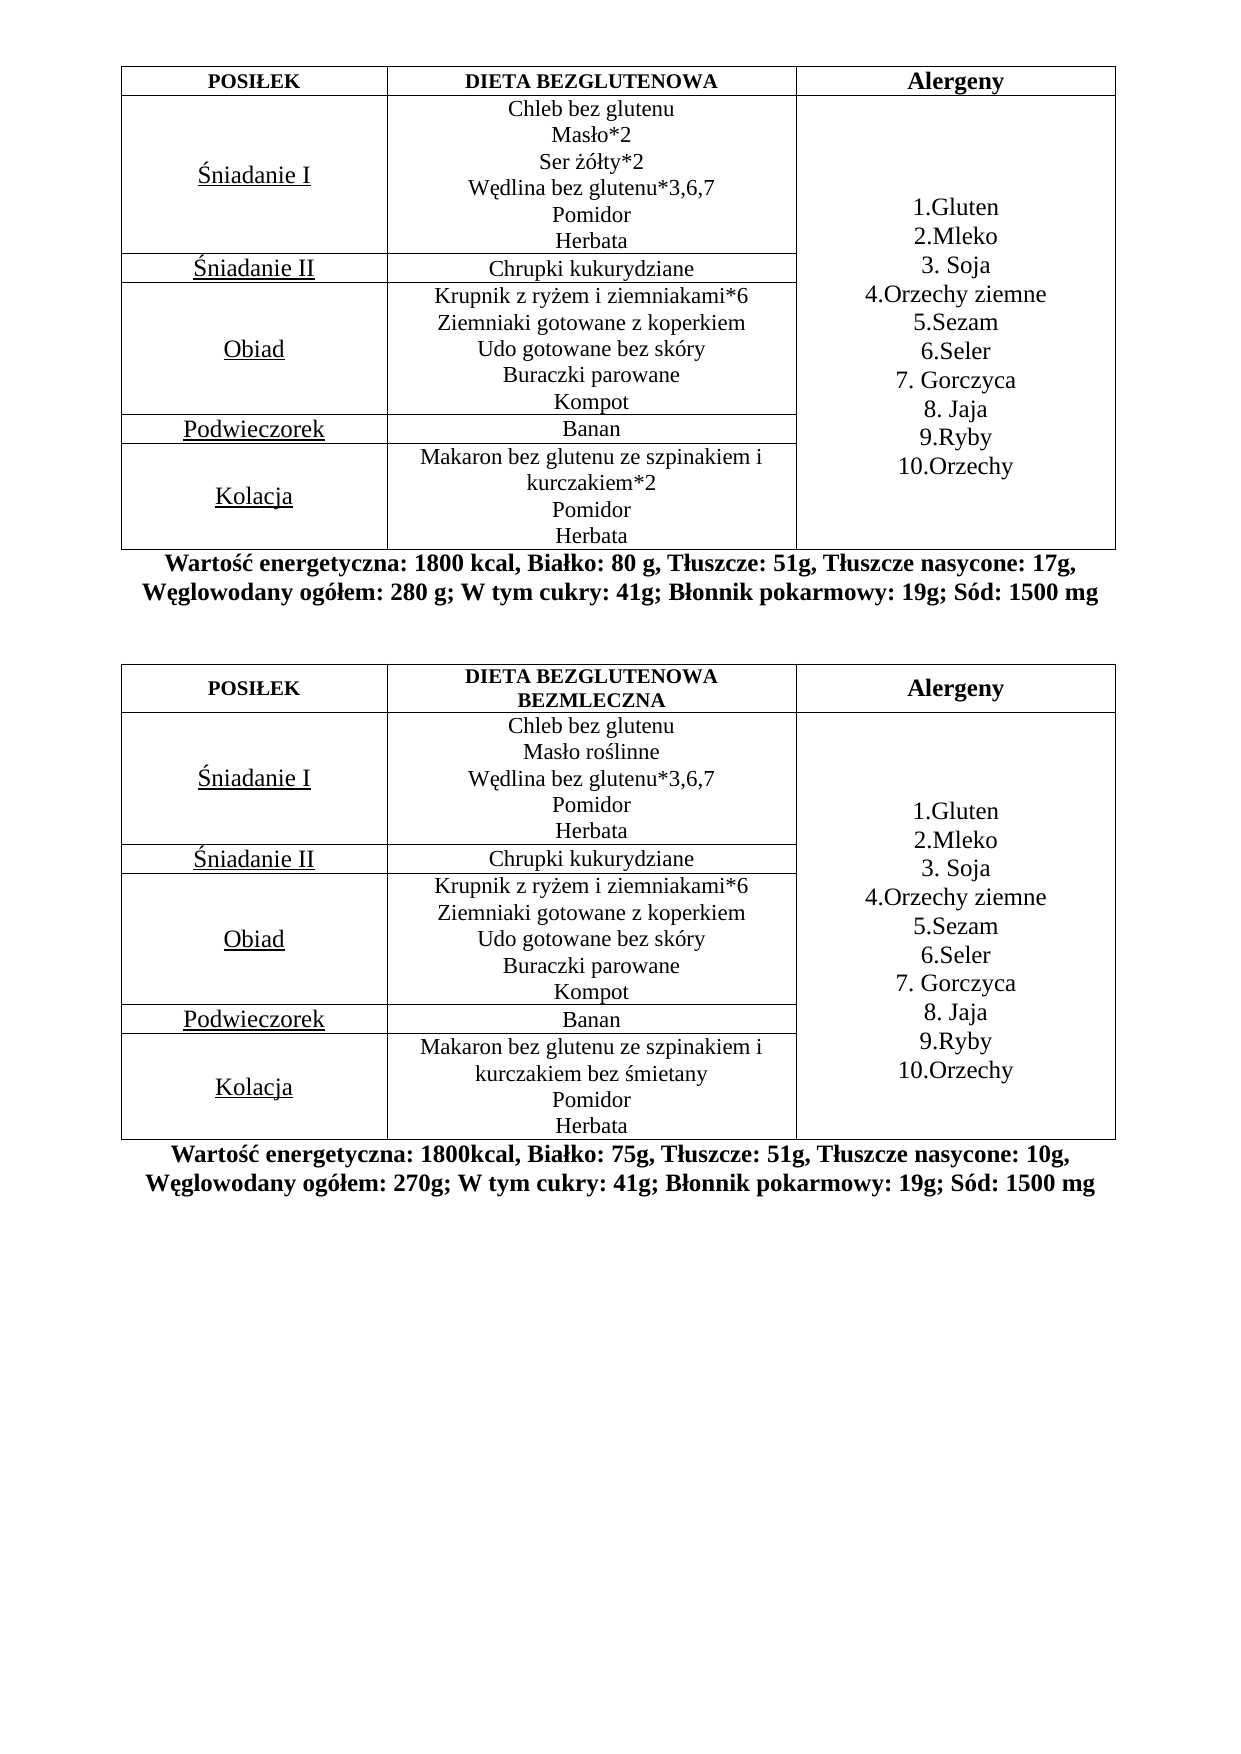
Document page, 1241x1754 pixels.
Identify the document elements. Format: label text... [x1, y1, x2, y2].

table_cell Obiad [122, 283, 387, 414]
table_cell Podwieczorek [122, 1005, 387, 1033]
table_cell Makaron bez glutenu ze szpinakiem i kurczakiem*2 Pomidor Herbata [388, 444, 796, 548]
table_cell Chrupki kukurydziane [388, 845, 796, 872]
table_cell Podwieczorek [122, 415, 387, 443]
table_cell Kolacja [122, 444, 387, 548]
text Wartość energetyczna: 1800kcal, Białko: 75g, Tłuszcze: 51g, Tłuszcze nasycone: 10g, Węglowodany ogółem: 270g; W tym cukry: 41g; Błonnik pokarmowy: 19g; Sód: 1500 mg [118, 1139, 1122, 1196]
table_header POSIŁEK [122, 665, 387, 712]
table_cell Chleb bez glutenu Masło*2 Ser żółty*2 Wędlina bez glutenu*3,6,7 Pomidor Herbata [388, 96, 796, 253]
table_cell Kolacja [122, 1034, 387, 1139]
table_cell Chleb bez glutenu Masło roślinne Wędlina bez glutenu*3,6,7 Pomidor Herbata [388, 713, 796, 844]
table_header DIETA BEZGLUTENOWA [388, 67, 796, 95]
table_cell Chrupki kukurydziane [388, 254, 796, 282]
table_cell Krupnik z ryżem i ziemniakami*6 Ziemniaki gotowane z koperkiem Udo gotowane bez skóry Buraczki parowane Kompot [388, 874, 796, 1004]
table_header Alergeny [797, 67, 1115, 95]
table_cell Obiad [122, 874, 387, 1004]
table_cell 1.Gluten 2.Mleko 3. Soja 4.Orzechy ziemne 5.Sezam 6.Seler 7. Gorczyca 8. Jaja 9.Ryby 10.Orzechy [797, 713, 1115, 1139]
table_cell 1.Gluten 2.Mleko 3. Soja 4.Orzechy ziemne 5.Sezam 6.Seler 7. Gorczyca 8. Jaja 9.Ryby 10.Orzechy [797, 96, 1115, 548]
table_cell Śniadanie I [122, 96, 387, 253]
table_header Alergeny [797, 665, 1115, 712]
table_header POSIŁEK [122, 67, 387, 95]
table_cell Śniadanie II [122, 254, 387, 282]
table_cell Makaron bez glutenu ze szpinakiem i kurczakiem bez śmietany Pomidor Herbata [388, 1034, 796, 1139]
table_cell Śniadanie I [122, 713, 387, 844]
table_header DIETA BEZGLUTENOWA BEZMLECZNA [388, 665, 796, 712]
table_cell Śniadanie II [122, 845, 387, 872]
table_cell Banan [388, 415, 796, 443]
table_cell Banan [388, 1005, 796, 1033]
text Wartość energetyczna: 1800 kcal, Białko: 80 g, Tłuszcze: 51g, Tłuszcze nasycone: 17g, Węglowodany ogółem: 280 g; W tym cukry: 41g; Błonnik pokarmowy: 19g; Sód: 1500 mg [118, 548, 1122, 606]
table_cell Krupnik z ryżem i ziemniakami*6 Ziemniaki gotowane z koperkiem Udo gotowane bez skóry Buraczki parowane Kompot [388, 283, 796, 414]
